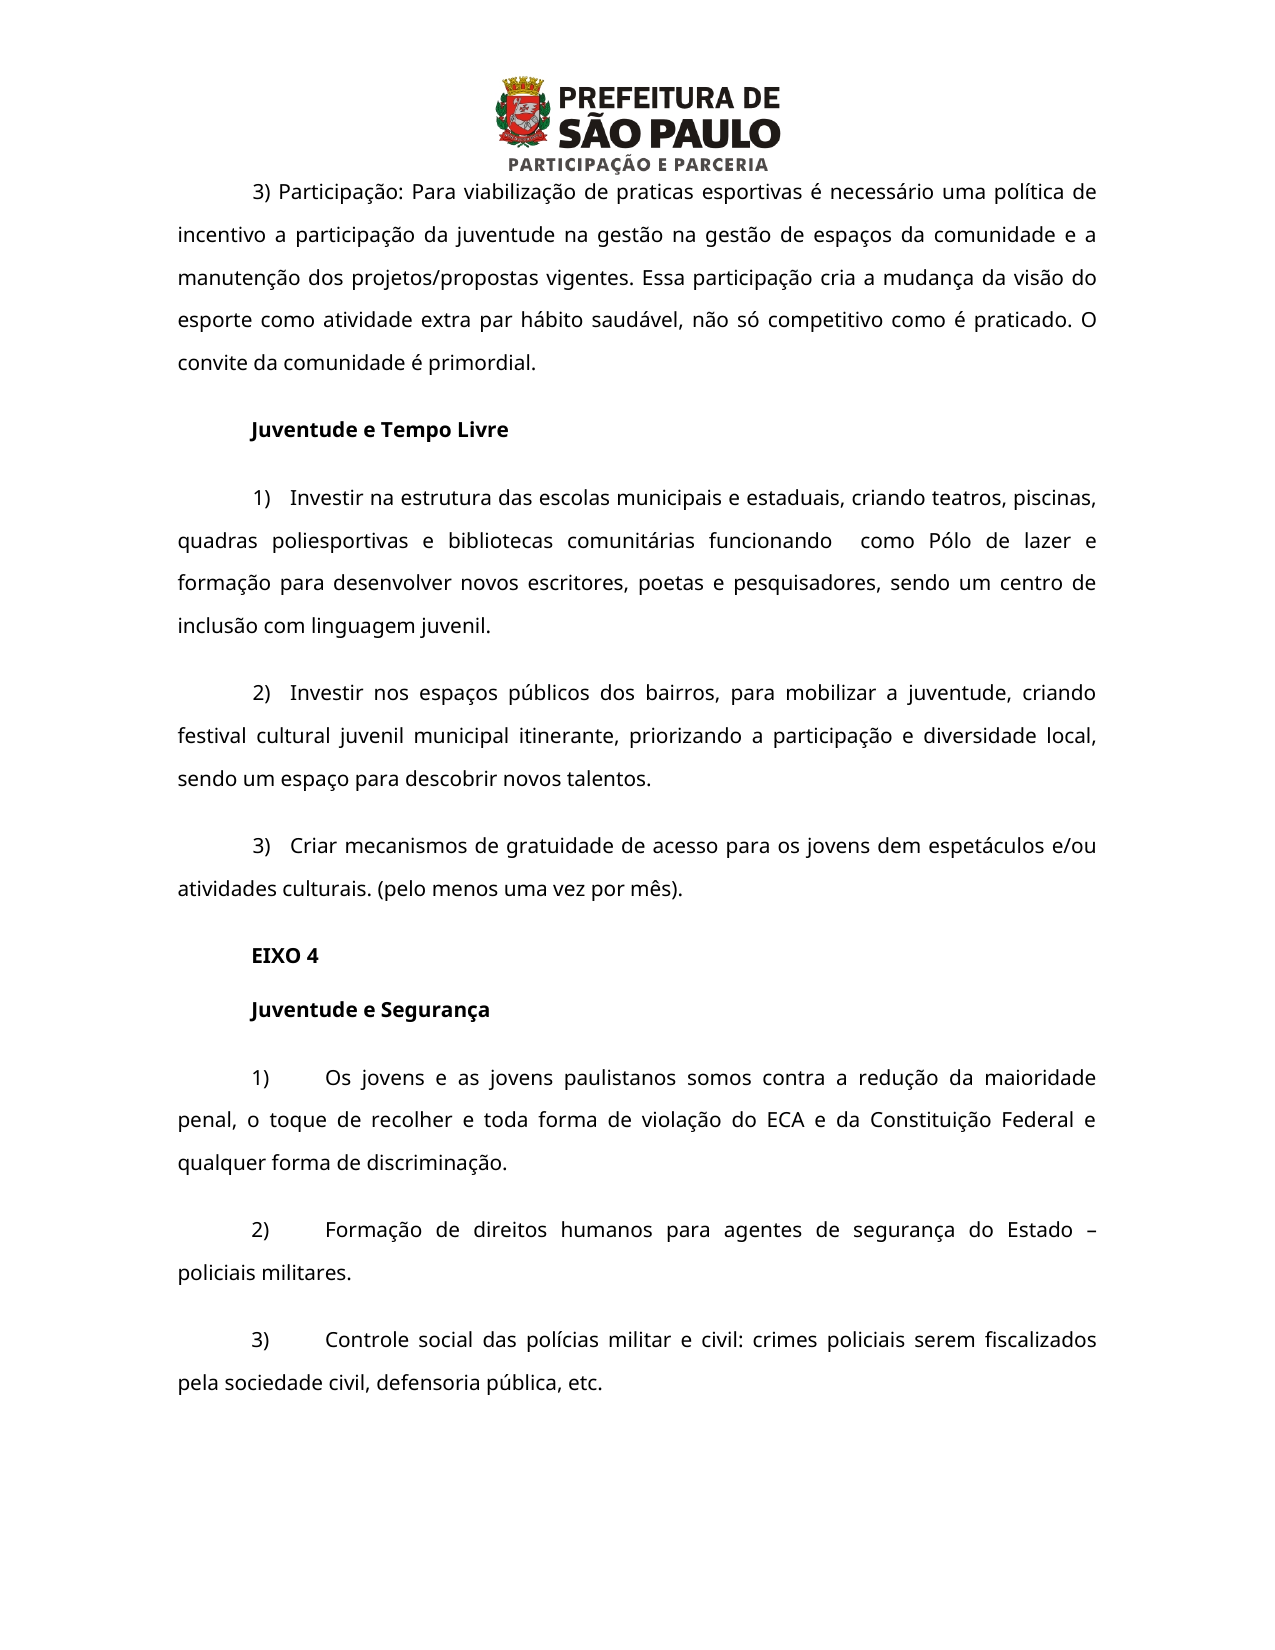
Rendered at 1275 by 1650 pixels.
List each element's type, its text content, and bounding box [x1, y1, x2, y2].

subtitle EIXO 4 [177, 942, 1098, 970]
list Formação de direitos humanos para agentes de segurança do Estado – policiais militares. [177, 1215, 1098, 1286]
list Controle social das polícias militar e civil: crimes policiais serem fiscalizados pela sociedade civil, defensoria pública, etc. [177, 1326, 1098, 1397]
list Os jovens e as jovens paulistanos somos contra a redução da maioridade penal, o toque de recolher e toda forma de violação do ECA e da Constituição Federal e qualquer forma de discriminação. [177, 1063, 1098, 1176]
list Investir nos espaços públicos dos bairros, para mobilizar a juventude, criando festival cultural juvenil municipal itinerante, priorizando a participação e diversidade local, sendo um espaço para descobrir novos talentos. [177, 678, 1098, 792]
subtitle Juventude e Segurança [177, 995, 1098, 1023]
list Investir na estrutura das escolas municipais e estaduais, criando teatros, piscinas, quadras poliesportivas e bibliotecas comunitárias funcionando como Pólo de lazer e formação para desenvolver novos escritores, poetas e pesquisadores, sendo um centro de inclusão com linguagem juvenil. [177, 483, 1098, 639]
text Juventude e Tempo Livre [177, 416, 1098, 444]
list Criar mecanismos de gratuidade de acesso para os jovens dem espetáculos e/ou atividades culturais. (pelo menos uma vez por mês). [177, 831, 1098, 902]
picture [489, 73, 786, 178]
list 3) Participação: Para viabilização de praticas esportivas é necessário uma política de incentivo a participação da juventude na gestão na gestão de espaços da comunidade e a manutenção dos projetos/propostas vigentes. Essa participação cria a mudança da visão do esporte como atividade extra par hábito saudável, não só competitivo como é praticado. O convite da comunidade é primordial. [177, 177, 1098, 376]
